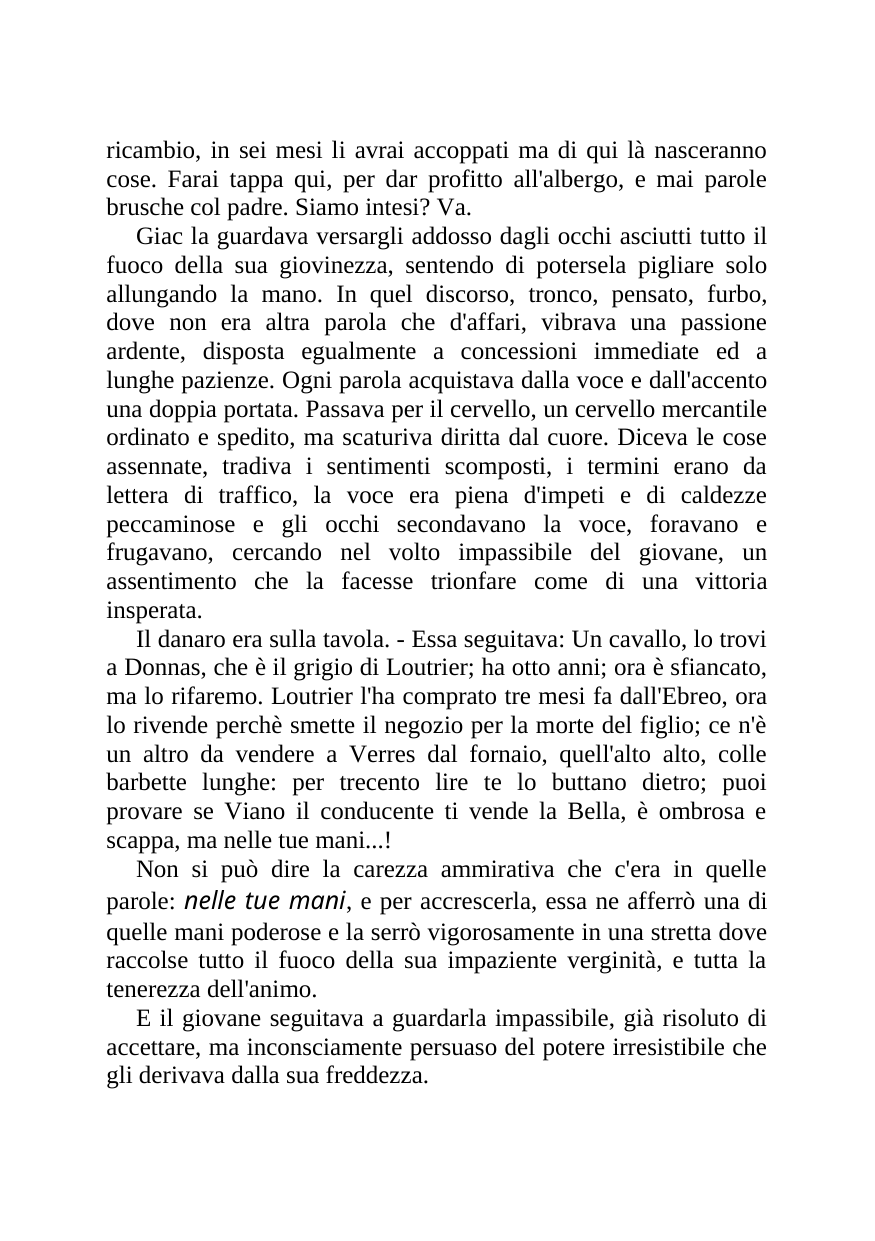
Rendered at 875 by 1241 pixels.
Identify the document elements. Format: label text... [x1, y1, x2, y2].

text Non si può dire la carezza ammirativa che c'era in quelle parole: nelle tue mani, e per accrescerla, essa ne afferrò una di quelle mani poderose e la serrò vigorosamente in una stretta dove raccolse tutto il fuoco della sua impaziente verginità, e tutta la tenerezza dell'animo. [106, 854, 768, 1003]
text ricambio, in sei mesi li avrai accoppati ma di qui là nasceranno cose. Farai tappa qui, per dar profitto all'albergo, e mai parole brusche col padre. Siamo intesi? Va. [106, 135, 768, 221]
text E il giovane seguitava a guardarla impassibile, già risoluto di accettare, ma inconsciamente persuaso del potere irresistibile che gli derivava dalla sua freddezza. [106, 1003, 768, 1089]
text Il danaro era sulla tavola. - Essa seguitava: Un cavallo, lo trovi a Donnas, che è il grigio di Loutrier; ha otto anni; ora è sfiancato, ma lo rifaremo. Loutrier l'ha comprato tre mesi fa dall'Ebreo, ora lo rivende perchè smette il negozio per la morte del figlio; ce n'è un altro da vendere a Verres dal fornaio, quell'alto alto, colle barbette lunghe: per trecento lire te lo buttano dietro; puoi provare se Viano il conducente ti vende la Bella, è ombrosa e scappa, ma nelle tue mani...! [106, 624, 768, 854]
text Giac la guardava versargli addosso dagli occhi asciutti tutto il fuoco della sua giovinezza, sentendo di potersela pigliare solo allungando la mano. In quel discorso, tronco, pensato, furbo, dove non era altra parola che d'affari, vibrava una passione ardente, disposta egualmente a concessioni immediate ed a lunghe pazienze. Ogni parola acquistava dalla voce e dall'accento una doppia portata. Passava per il cervello, un cervello mercantile ordinato e spedito, ma scaturiva diritta dal cuore. Diceva le cose assennate, tradiva i sentimenti scomposti, i termini erano da lettera di traffico, la voce era piena d'impeti e di caldezze peccaminose e gli occhi secondavano la voce, foravano e frugavano, cercando nel volto impassibile del giovane, un assentimento che la facesse trionfare come di una vittoria insperata. [106, 221, 768, 624]
